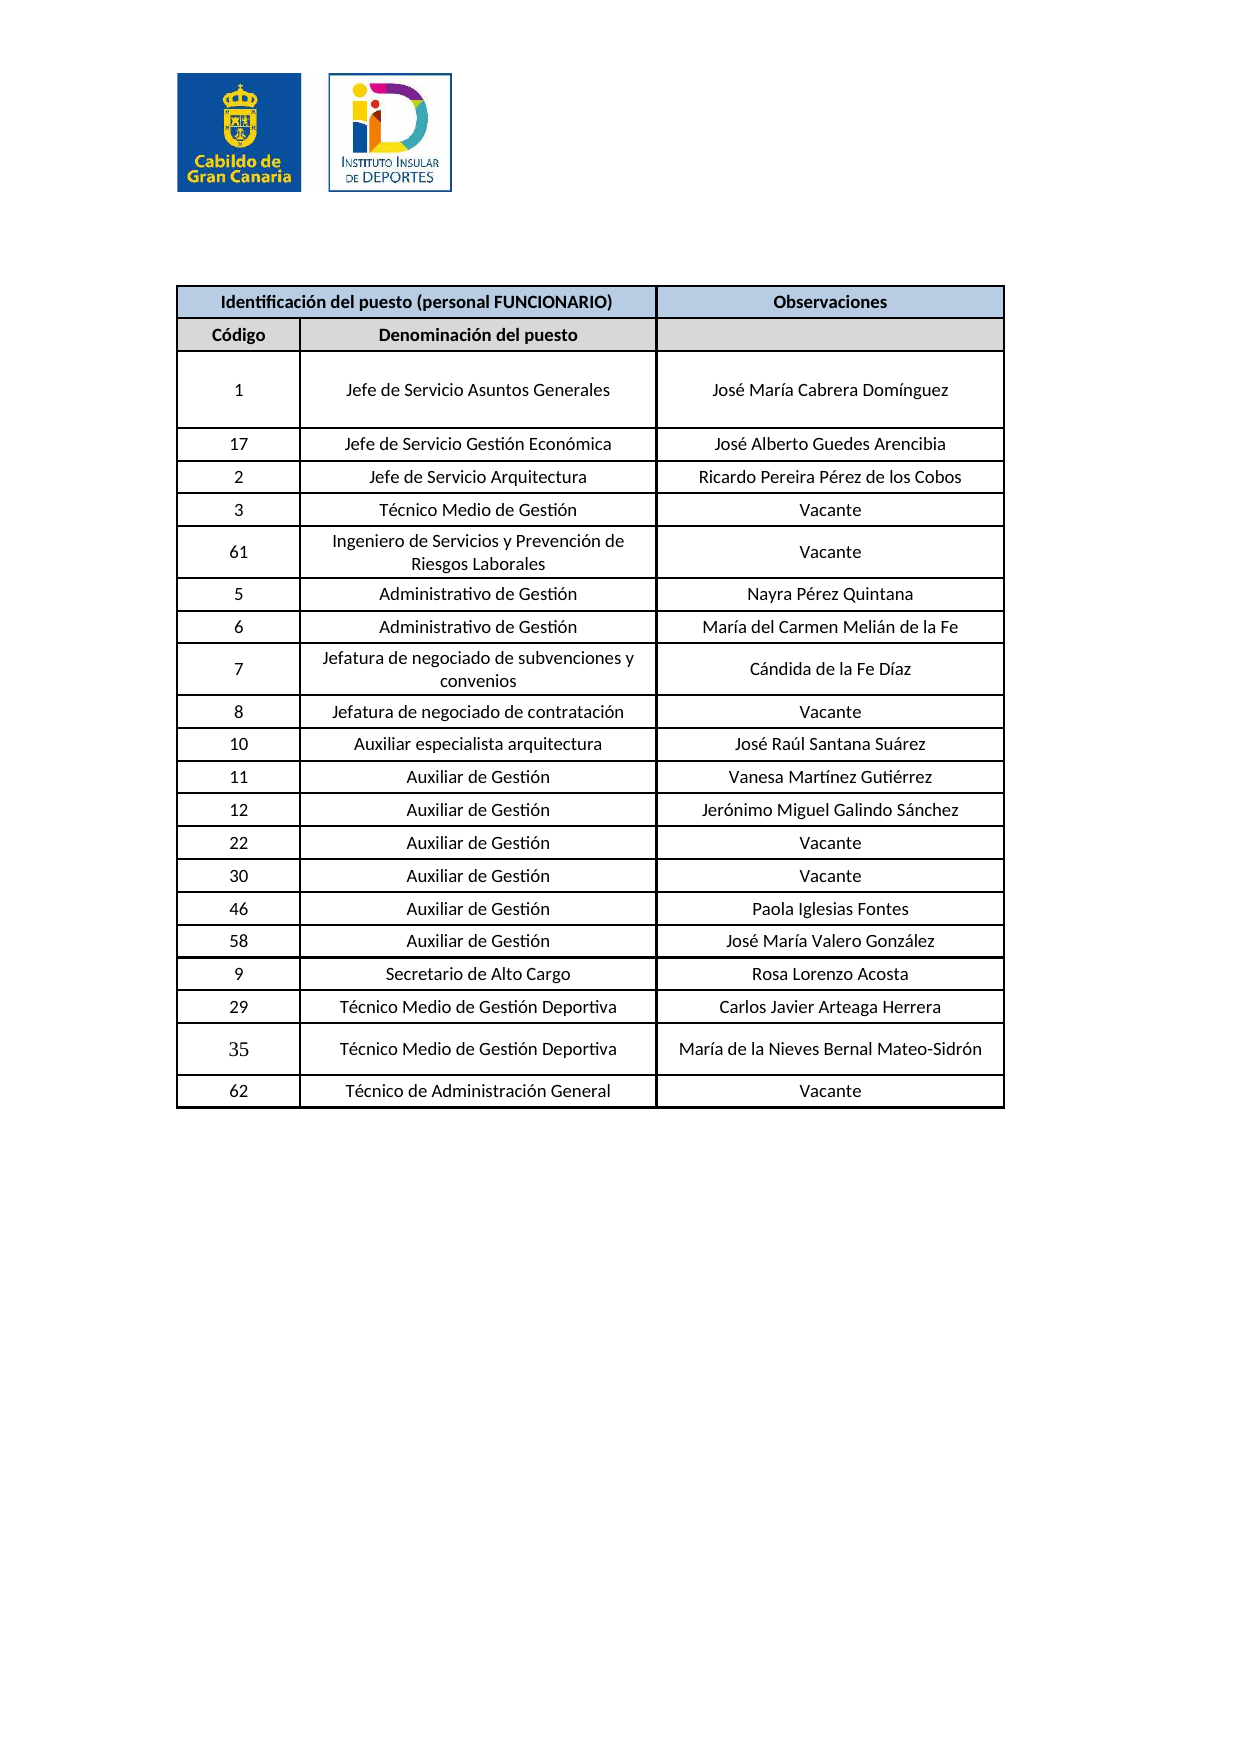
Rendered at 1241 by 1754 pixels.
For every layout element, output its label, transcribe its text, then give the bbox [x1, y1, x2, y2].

table_cell 29 [178, 991, 299, 1022]
table_cell 2 [178, 462, 299, 492]
table_cell Denominación del puesto [301, 319, 655, 350]
table_cell Jefatura de negociado de contratación [301, 696, 655, 727]
table_cell Auxiliar de Gestión [301, 926, 655, 956]
table_cell 62 [178, 1076, 299, 1106]
table_cell Secretario de Alto Cargo [301, 959, 655, 989]
table_cell Auxiliar de Gestión [301, 860, 655, 891]
table_cell Código [178, 319, 299, 350]
table_cell Paola Iglesias Fontes [658, 893, 1003, 923]
table_cell José Raúl Santana Suárez [658, 729, 1003, 759]
table_cell Técnico Medio de Gestión [301, 494, 655, 525]
table_cell 35 [178, 1024, 299, 1073]
table_cell Jefatura de negociado de subvenciones y convenios [301, 644, 655, 694]
table_cell Auxiliar de Gestión [301, 827, 655, 858]
table_cell Auxiliar de Gestión [301, 762, 655, 792]
table_cell Vacante [658, 1076, 1003, 1106]
table_cell Vacante [658, 527, 1003, 577]
table_cell 22 [178, 827, 299, 858]
table_cell Técnico Medio de Gestión Deportiva [301, 1024, 655, 1073]
table_cell 9 [178, 959, 299, 989]
table_cell 61 [178, 527, 299, 577]
table_cell Nayra Pérez Quintana [658, 579, 1003, 609]
table_cell 5 [178, 579, 299, 609]
table_cell José Alberto Guedes Arencibia [658, 429, 1003, 459]
table_cell 6 [178, 612, 299, 642]
table_cell [658, 319, 1003, 350]
table_cell 46 [178, 893, 299, 923]
table_cell Administrativo de Gestión [301, 579, 655, 609]
table_cell Rosa Lorenzo Acosta [658, 959, 1003, 989]
table_cell Técnico de Administración General [301, 1076, 655, 1106]
table_cell Jerónimo Miguel Galindo Sánchez [658, 794, 1003, 825]
table_cell 30 [178, 860, 299, 891]
table_cell 11 [178, 762, 299, 792]
table_cell 12 [178, 794, 299, 825]
table_cell 10 [178, 729, 299, 759]
table_cell José María Valero González [658, 926, 1003, 956]
table_cell Carlos Javier Arteaga Herrera [658, 991, 1003, 1022]
table_cell María de la Nieves Bernal Mateo-Sidrón [658, 1024, 1003, 1073]
table_cell Vanesa Martínez Gutiérrez [658, 762, 1003, 792]
table_cell Ricardo Pereira Pérez de los Cobos [658, 462, 1003, 492]
table_header Identificación del puesto (personal FUNCIONARIO) [178, 287, 655, 317]
table_cell María del Carmen Melián de la Fe [658, 612, 1003, 642]
table_cell Vacante [658, 494, 1003, 525]
table_cell 3 [178, 494, 299, 525]
table_cell 17 [178, 429, 299, 459]
table_cell Jefe de Servicio Gestión Económica [301, 429, 655, 459]
table_cell Cándida de la Fe Díaz [658, 644, 1003, 694]
table_cell 1 [178, 352, 299, 427]
table_cell José María Cabrera Domínguez [658, 352, 1003, 427]
table_cell 7 [178, 644, 299, 694]
table_header Observaciones [658, 287, 1003, 317]
table_cell Jefe de Servicio Arquitectura [301, 462, 655, 492]
table_cell Vacante [658, 827, 1003, 858]
table_cell Auxiliar de Gestión [301, 794, 655, 825]
table_cell Administrativo de Gestión [301, 612, 655, 642]
table_cell 8 [178, 696, 299, 727]
table_cell Vacante [658, 696, 1003, 727]
table_cell Vacante [658, 860, 1003, 891]
table_cell Técnico Medio de Gestión Deportiva [301, 991, 655, 1022]
table_cell Ingeniero de Servicios y Prevención de Riesgos Laborales [301, 527, 655, 577]
table_cell Auxiliar de Gestión [301, 893, 655, 923]
table_cell 58 [178, 926, 299, 956]
table_cell Jefe de Servicio Asuntos Generales [301, 352, 655, 427]
table_cell Auxiliar especialista arquitectura [301, 729, 655, 759]
